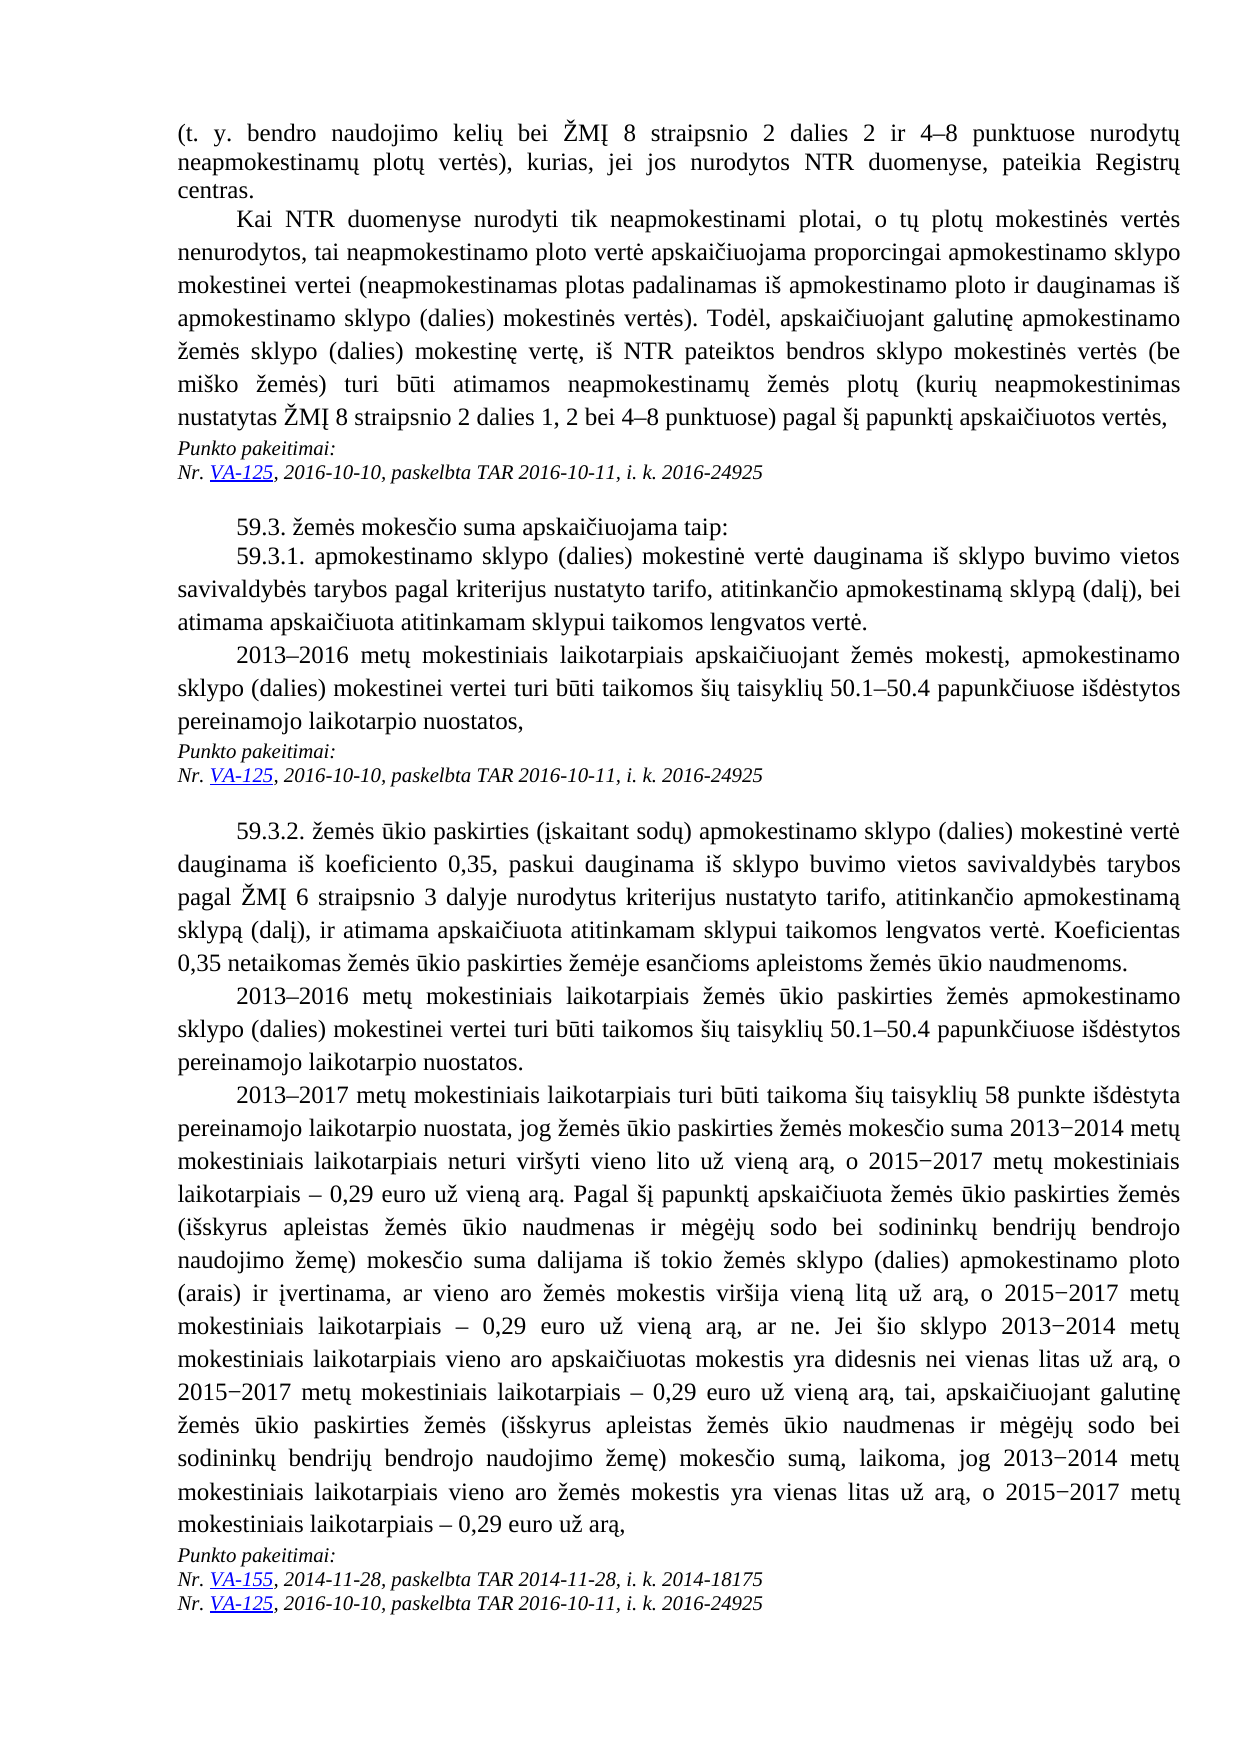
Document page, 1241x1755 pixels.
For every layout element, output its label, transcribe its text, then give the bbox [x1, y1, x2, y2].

text 59.3.2. žemės ūkio paskirties (įskaitant sodų) apmokestinamo sklypo (dalies) mokestinė vertė dauginama iš koeficiento 0,35, paskui dauginama iš sklypo buvimo vietos savivaldybės tarybos pagal ŽMĮ 6 straipsnio 3 dalyje nurodytus kriterijus nustatyto tarifo, atitinkančio apmokestinamą sklypą (dalį), ir atimama apskaičiuota atitinkamam sklypui taikomos lengvatos vertė. Koeficientas 0,35 netaikomas žemės ūkio paskirties žemėje esančioms apleistoms žemės ūkio naudmenoms. [177, 816, 1181, 977]
text Nr. VA-155, 2014-11-28, paskelbta TAR 2014-11-28, i. k. 2014-18175 [177, 1567, 1181, 1591]
text (t. y. bendro naudojimo kelių bei ŽMĮ 8 straipsnio 2 dalies 2 ir 4–8 punktuose nurodytų neapmokestinamų plotų vertės), kurias, jei jos nurodytos NTR duomenyse, pateikia Registrų centras. [177, 118, 1181, 204]
text 59.3.1. apmokestinamo sklypo (dalies) mokestinė vertė dauginama iš sklypo buvimo vietos savivaldybės tarybos pagal kriterijus nustatyto tarifo, atitinkančio apmokestinamą sklypą (dalį), bei atimama apskaičiuota atitinkamam sklypui taikomos lengvatos vertė. [177, 541, 1181, 636]
text 2013–2016 metų mokestiniais laikotarpiais apskaičiuojant žemės mokestį, apmokestinamo sklypo (dalies) mokestinei vertei turi būti taikomos šių taisyklių 50.1–50.4 papunkčiuose išdėstytos pereinamojo laikotarpio nuostatos, [177, 640, 1181, 735]
text Nr. VA-125, 2016-10-10, paskelbta TAR 2016-10-11, i. k. 2016-24925 [177, 459, 1181, 484]
text Nr. VA-125, 2016-10-10, paskelbta TAR 2016-10-11, i. k. 2016-24925 [177, 1591, 1181, 1615]
text 59.3. žemės mokesčio suma apskaičiuojama taip: [177, 512, 1181, 541]
text Kai NTR duomenyse nurodyti tik neapmokestinami plotai, o tų plotų mokestinės vertės nenurodytos, tai neapmokestinamo ploto vertė apskaičiuojama proporcingai apmokestinamo sklypo mokestinei vertei (neapmokestinamas plotas padalinamas iš apmokestinamo ploto ir dauginamas iš apmokestinamo sklypo (dalies) mokestinės vertės). Todėl, apskaičiuojant galutinę apmokestinamo žemės sklypo (dalies) mokestinę vertę, iš NTR pateiktos bendros sklypo mokestinės vertės (be miško žemės) turi būti atimamos neapmokestinamų žemės plotų (kurių neapmokestinimas nustatytas ŽMĮ 8 straipsnio 2 dalies 1, 2 bei 4–8 punktuose) pagal šį papunktį apskaičiuotos vertės, [177, 204, 1181, 431]
text 2013–2017 metų mokestiniais laikotarpiais turi būti taikoma šių taisyklių 58 punkte išdėstyta pereinamojo laikotarpio nuostata, jog žemės ūkio paskirties žemės mokesčio suma 2013−2014 metų mokestiniais laikotarpiais neturi viršyti vieno lito už vieną arą, o 2015−2017 metų mokestiniais laikotarpiais – 0,29 euro už vieną arą. Pagal šį papunktį apskaičiuota žemės ūkio paskirties žemės (išskyrus apleistas žemės ūkio naudmenas ir mėgėjų sodo bei sodininkų bendrijų bendrojo naudojimo žemę) mokesčio suma dalijama iš tokio žemės sklypo (dalies) apmokestinamo ploto (arais) ir įvertinama, ar vieno aro žemės mokestis viršija vieną litą už arą, o 2015−2017 metų mokestiniais laikotarpiais – 0,29 euro už vieną arą, ar ne. Jei šio sklypo 2013−2014 metų mokestiniais laikotarpiais vieno aro apskaičiuotas mokestis yra didesnis nei vienas litas už arą, o 2015−2017 metų mokestiniais laikotarpiais – 0,29 euro už vieną arą, tai, apskaičiuojant galutinę žemės ūkio paskirties žemės (išskyrus apleistas žemės ūkio naudmenas ir mėgėjų sodo bei sodininkų bendrijų bendrojo naudojimo žemę) mokesčio sumą, laikoma, jog 2013−2014 metų mokestiniais laikotarpiais vieno aro žemės mokestis yra vienas litas už arą, o 2015−2017 metų mokestiniais laikotarpiais – 0,29 euro už arą, [177, 1080, 1181, 1538]
text Punkto pakeitimai: [177, 436, 1181, 459]
text Punkto pakeitimai: [177, 1543, 1181, 1567]
text 2013–2016 metų mokestiniais laikotarpiais žemės ūkio paskirties žemės apmokestinamo sklypo (dalies) mokestinei vertei turi būti taikomos šių taisyklių 50.1–50.4 papunkčiuose išdėstytos pereinamojo laikotarpio nuostatos. [177, 981, 1181, 1076]
text Nr. VA-125, 2016-10-10, paskelbta TAR 2016-10-11, i. k. 2016-24925 [177, 763, 1181, 787]
text Punkto pakeitimai: [177, 739, 1181, 763]
